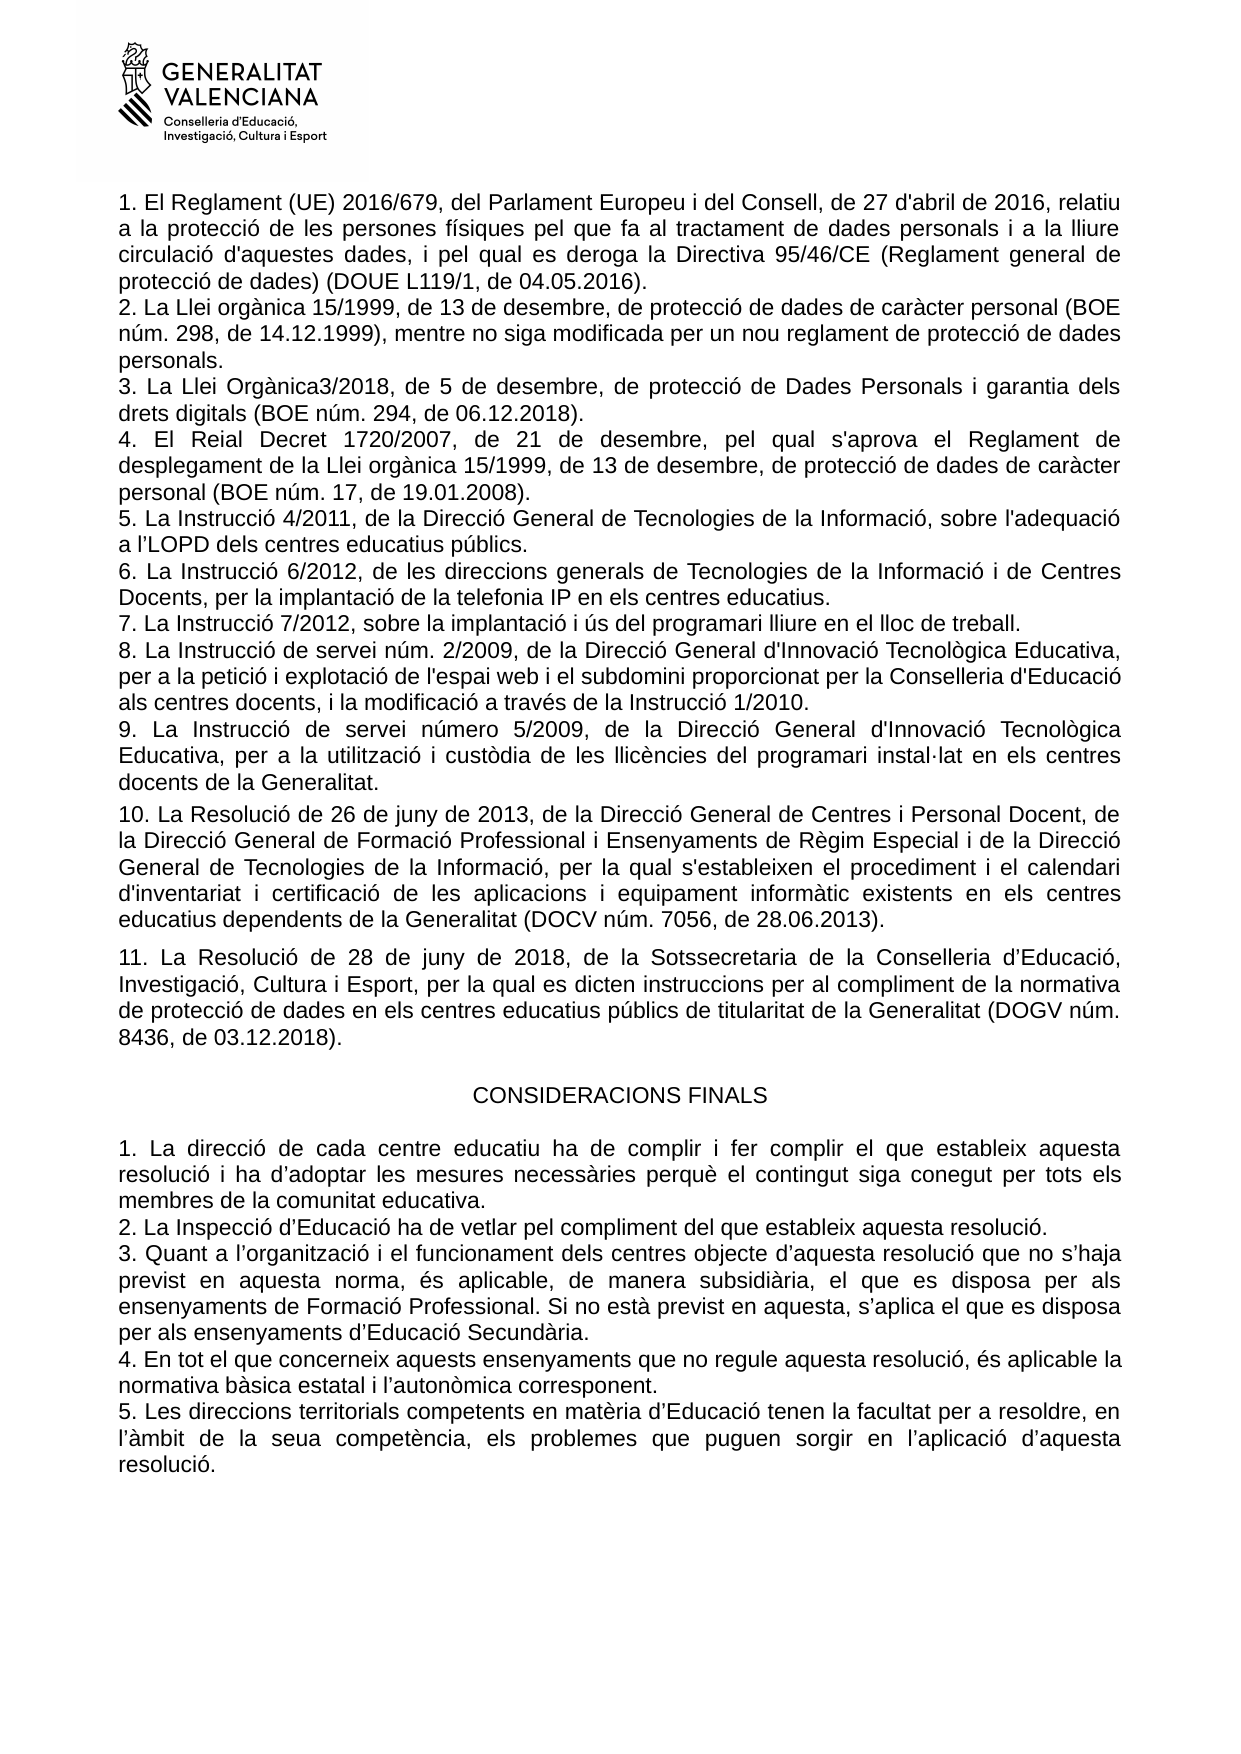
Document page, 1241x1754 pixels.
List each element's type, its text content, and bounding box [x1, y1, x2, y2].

text 4. En tot el que concerneix aquests ensenyaments que no regule aquesta resolució, és aplicable la normativa bàsica estatal i l’autonòmica corresponent. [118, 1346, 1122, 1398]
text 6. La Instrucció 6/2012, de les direccions generals de Tecnologies de la Informació i de Centres Docents, per la implantació de la telefonia IP en els centres educatius. [118, 558, 1122, 610]
text 2. La Llei orgànica 15/1999, de 13 de desembre, de protecció de dades de caràcter personal (BOE núm. 298, de 14.12.1999), mentre no siga modificada per un nou reglament de protecció de dades personals. [118, 294, 1122, 373]
text 3. La Llei Orgànica3/2018, de 5 de desembre, de protecció de Dades Personals i garantia dels drets digitals (BOE núm. 294, de 06.12.2018). [118, 373, 1122, 426]
text 1. La direcció de cada centre educatiu ha de complir i fer complir el que estableix aquesta resolució i ha d’adoptar les mesures necessàries perquè el contingut siga conegut per tots els membres de la comunitat educativa. [118, 1135, 1122, 1214]
text 5. La Instrucció 4/2011, de la Direcció General de Tecnologies de la Informació, sobre l'adequació a l’LOPD dels centres educatius públics. [118, 505, 1122, 558]
picture [76, 0, 369, 182]
text 5. Les direccions territorials competents en matèria d’Educació tenen la facultat per a resoldre, en l’àmbit de la seua competència, els problemes que puguen sorgir en l’aplicació d’aquesta resolució. [118, 1398, 1122, 1477]
text 1. El Reglament (UE) 2016/679, del Parlament Europeu i del Consell, de 27 d'abril de 2016, relatiu a la protecció de les persones físiques pel que fa al tractament de dades personals i a la lliure circulació d'aquestes dades, i pel qual es deroga la Directiva 95/46/CE (Reglament general de protecció de dades) (DOUE L119/1, de 04.05.2016). [118, 189, 1122, 294]
text 10. La Resolució de 26 de juny de 2013, de la Direcció General de Centres i Personal Docent, de la Direcció General de Formació Professional i Ensenyaments de Règim Especial i de la Direcció General de Tecnologies de la Informació, per la qual s'estableixen el procediment i el calendari d'inventariat i certificació de les aplicacions i equipament informàtic existents en els centres educatius dependents de la Generalitat (DOCV núm. 7056, de 28.06.2013). [118, 801, 1122, 932]
text 9. La Instrucció de servei número 5/2009, de la Direcció General d'Innovació Tecnològica Educativa, per a la utilització i custòdia de les llicències del programari instal·lat en els centres docents de la Generalitat. [118, 716, 1122, 795]
text CONSIDERACIONS FINALS [118, 1082, 1122, 1108]
text 7. La Instrucció 7/2012, sobre la implantació i ús del programari lliure en el lloc de treball. [118, 610, 1122, 637]
text 4. El Reial Decret 1720/2007, de 21 de desembre, pel qual s'aprova el Reglament de desplegament de la Llei orgànica 15/1999, de 13 de desembre, de protecció de dades de caràcter personal (BOE núm. 17, de 19.01.2008). [118, 426, 1122, 505]
text 2. La Inspecció d’Educació ha de vetlar pel compliment del que estableix aquesta resolució. [118, 1214, 1122, 1240]
text 3. Quant a l’organització i el funcionament dels centres objecte d’aquesta resolució que no s’haja previst en aquesta norma, és aplicable, de manera subsidiària, el que es disposa per als ensenyaments de Formació Professional. Si no està previst en aquesta, s’aplica el que es disposa per als ensenyaments d’Educació Secundària. [118, 1240, 1122, 1346]
text 11. La Resolució de 28 de juny de 2018, de la Sotssecretaria de la Conselleria d’Educació, Investigació, Cultura i Esport, per la qual es dicten instruccions per al compliment de la normativa de protecció de dades en els centres educatius públics de titularitat de la Generalitat (DOGV núm. 8436, de 03.12.2018). [118, 944, 1122, 1050]
text 8. La Instrucció de servei núm. 2/2009, de la Direcció General d'Innovació Tecnològica Educativa, per a la petició i explotació de l'espai web i el subdomini proporcionat per la Conselleria d'Educació als centres docents, i la modificació a través de la Instrucció 1/2010. [118, 637, 1122, 716]
